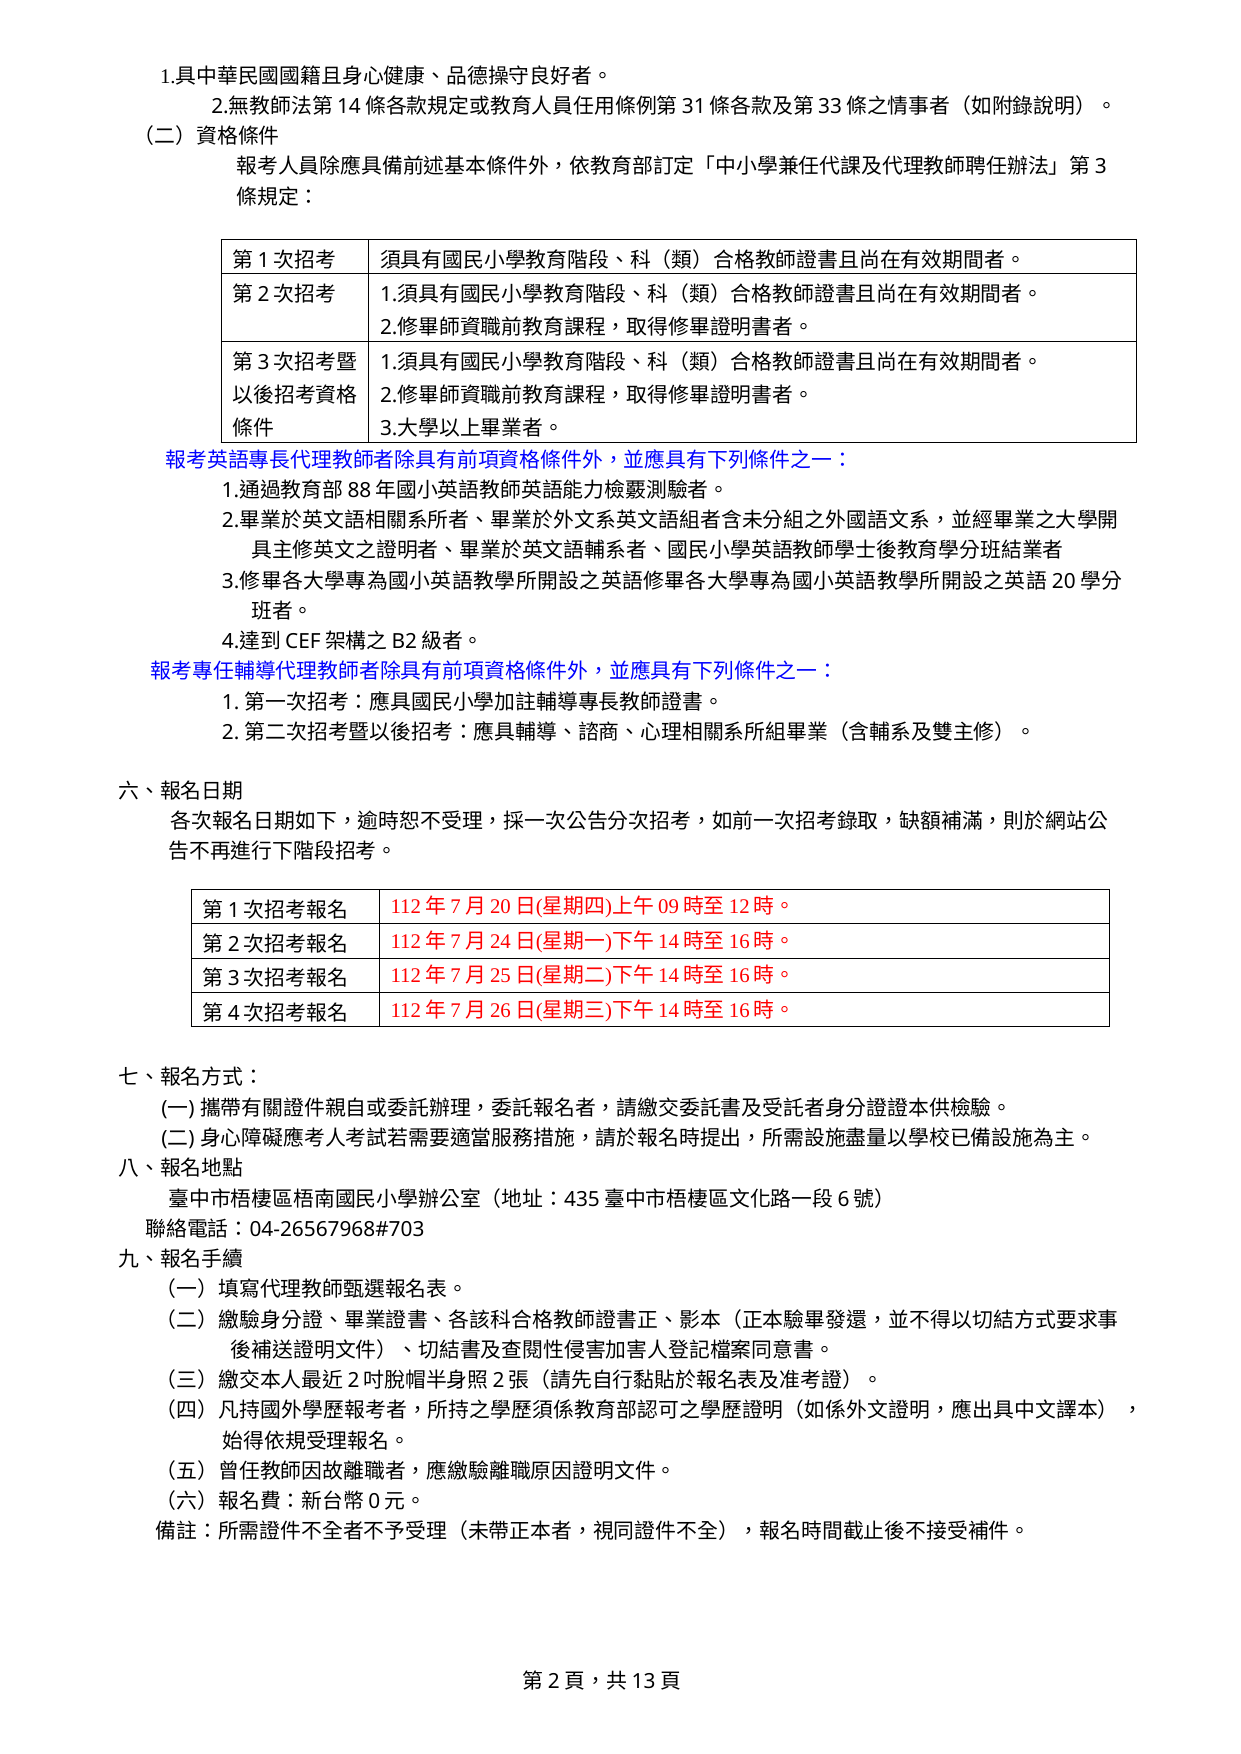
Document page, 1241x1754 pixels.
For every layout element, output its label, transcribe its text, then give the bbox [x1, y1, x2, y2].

text 2.畢業於英文語相關系所者、畢業於外文系英文語組者含未分組之外國語文系，並經畢業之大學開具主修英文之證明者、畢業於英文語輔系者、國民小學英語教師學士後教育學分班結業者 [222, 503, 1122, 564]
text 報考專任輔導代理教師者除具有前項資格條件外，並應具有下列條件之一： [118, 655, 1122, 685]
text 六、報名日期 [118, 774, 1122, 804]
text 七、報名方式： [118, 1059, 1122, 1091]
text 1.通過教育部88年國小英語教師英語能力檢覈測驗者。 [221, 473, 1122, 503]
table_header 第1次招考報名 [192, 890, 379, 923]
table_cell 第2次招考報名 [192, 924, 379, 957]
text （六）報名費：新台幣0元。 [156, 1484, 1122, 1514]
table_cell 第3次招考暨以後招考資格條件 [222, 342, 368, 442]
table_cell 第4次招考報名 [192, 993, 379, 1026]
table_header 須具有國民小學教育階段、科（類）合格教師證書且尚在有效期間者。 [369, 240, 1136, 273]
text （一）填寫代理教師甄選報名表。 [118, 1273, 1122, 1303]
text 2. 第二次招考暨以後招考：應具輔導、諮商、心理相關系所組畢業（含輔系及雙主修）。 [222, 715, 1122, 746]
text 1.具中華民國國籍且身心健康、品德操守良好者。 [118, 59, 1122, 89]
table_cell 第3次招考報名 [192, 959, 379, 992]
table_cell 112年7月26日(星期三)下午14時至16時。 [380, 993, 1109, 1026]
table_header 112年7月20日(星期四)上午09時至12時。 [380, 890, 1109, 923]
text (一) 攜帶有關證件親自或委託辦理，委託報名者，請繳交委託書及受託者身分證證本供檢驗。 [156, 1091, 1122, 1121]
text 報考人員除應具備前述基本條件外，依教育部訂定「中小學兼任代課及代理教師聘任辦法」第3條規定： [236, 150, 1122, 210]
text 1. 第一次招考：應具國民小學加註輔導專長教師證書。 [222, 685, 1122, 715]
table_cell 第2次招考 [222, 274, 368, 341]
text （三）繳交本人最近2吋脫帽半身照2張（請先自行黏貼於報名表及准考證）。 [156, 1363, 1122, 1394]
table_cell 112年7月24日(星期一)下午14時至16時。 [380, 924, 1109, 957]
table_cell 112年7月25日(星期二)下午14時至16時。 [380, 959, 1109, 992]
table_cell 1.須具有國民小學教育階段、科（類）合格教師證書且尚在有效期間者。 2.修畢師資職前教育課程，取得修畢證明書者。 [369, 274, 1136, 341]
table_header 第1次招考 [222, 240, 368, 273]
text 八、報名地點 臺中市梧棲區梧南國民小學辦公室（地址：435臺中市梧棲區文化路一段6號） [118, 1152, 1122, 1212]
text （二）資格條件 [118, 119, 1122, 150]
text （二）繳驗身分證、畢業證書、各該科合格教師證書正、影本（正本驗畢發還，並不得以切結方式要求事後補送證明文件）、切結書及查閱性侵害加害人登記檔案同意書。 [156, 1303, 1122, 1363]
text 2.無教師法第14條各款規定或教育人員任用條例第31條各款及第33條之情事者（如附錄說明）。 [206, 89, 1122, 119]
text 4.達到CEF架構之B2級者。 [222, 624, 1122, 655]
text (二) 身心障礙應考人考試若需要適當服務措施，請於報名時提出，所需設施盡量以學校已備設施為主。 [156, 1121, 1122, 1152]
text 聯絡電話：04-26567968#703 [118, 1212, 1122, 1242]
text 報考英語專長代理教師者除具有前項資格條件外，並應具有下列條件之一： [118, 443, 1122, 473]
text 九、報名手續 [118, 1242, 1122, 1273]
text 3.修畢各大學專為國小英語教學所開設之英語修畢各大學專為國小英語教學所開設之英語20學分班者。 [222, 564, 1122, 624]
text （五）曾任教師因故離職者，應繳驗離職原因證明文件。 [156, 1454, 1122, 1484]
text 備註：所需證件不全者不予受理（未帶正本者，視同證件不全），報名時間截止後不接受補件。 [155, 1514, 1122, 1545]
text （四）凡持國外學歷報考者，所持之學歷須係教育部認可之學歷證明（如係外文證明，應出具中文譯本），始得依規受理報名。 [156, 1394, 1122, 1454]
table_cell 1.須具有國民小學教育階段、科（類）合格教師證書且尚在有效期間者。 2.修畢師資職前教育課程，取得修畢證明書者。 3.大學以上畢業者。 [369, 342, 1136, 442]
text 各次報名日期如下，逾時恕不受理，採一次公告分次招考，如前一次招考錄取，缺額補滿，則於網站公告不再進行下階段招考。 [118, 804, 1122, 865]
